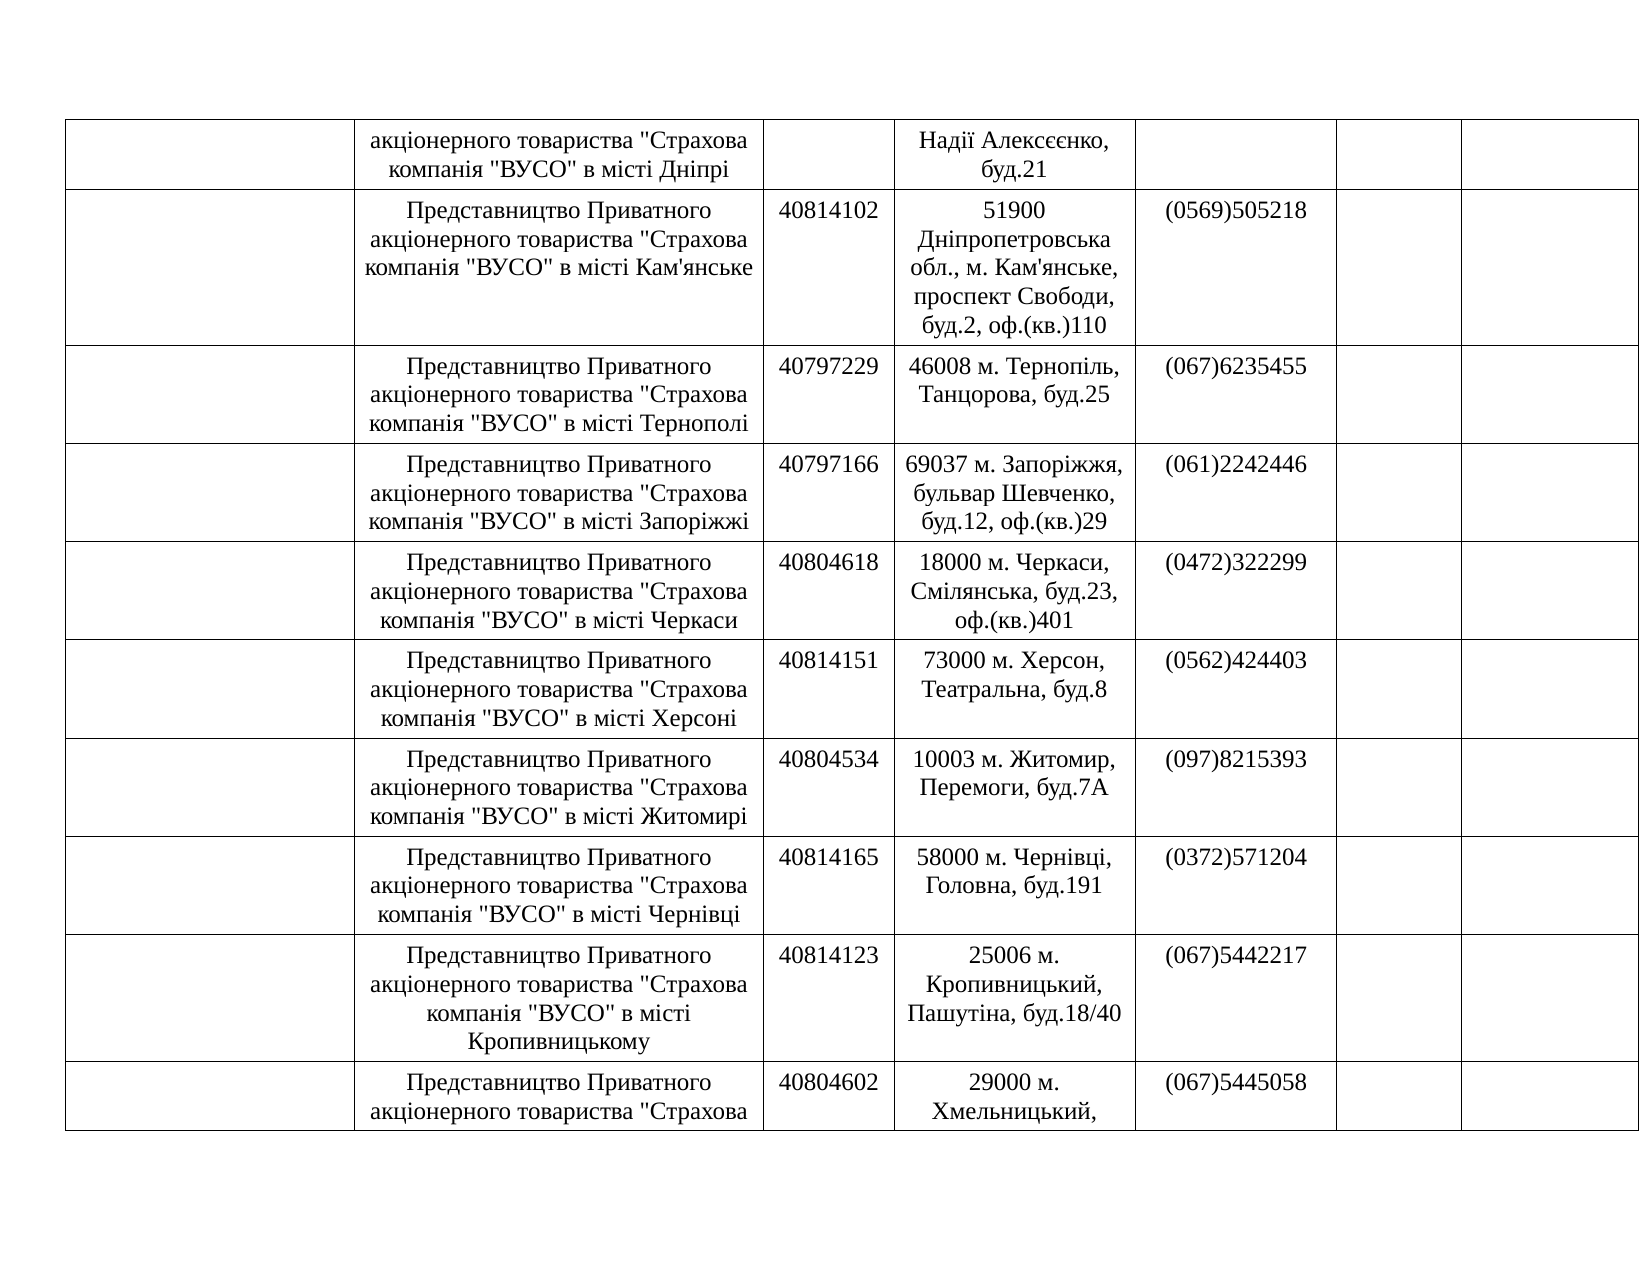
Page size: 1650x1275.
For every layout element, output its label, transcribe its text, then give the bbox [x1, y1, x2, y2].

table_cell 29000 м. Хмельницький, [895, 1062, 1135, 1130]
table_cell [1462, 346, 1638, 443]
table_cell [1337, 542, 1461, 639]
table_cell Представництво Приватного акціонерного товариства "Страхова компанія "ВУСО" в місті Кропивницькому [355, 935, 763, 1061]
table_cell [66, 444, 354, 541]
table_cell 46008 м. Тернопіль, Танцорова, буд.25 [895, 346, 1135, 443]
table_cell 40804602 [764, 1062, 894, 1130]
table_cell [1337, 120, 1461, 189]
table_cell [66, 837, 354, 934]
table_cell Представництво Приватного акціонерного товариства "Страхова компанія "ВУСО" в місті Запоріжжі [355, 444, 763, 541]
table_cell 40804618 [764, 542, 894, 639]
table_cell (0562)424403 [1136, 640, 1336, 737]
table_cell (0372)571204 [1136, 837, 1336, 934]
table_cell 40814151 [764, 640, 894, 737]
table_cell [1462, 837, 1638, 934]
table_cell (067)5442217 [1136, 935, 1336, 1061]
table_cell Представництво Приватного акціонерного товариства "Страхова [355, 1062, 763, 1130]
table_cell (097)8215393 [1136, 739, 1336, 836]
table_cell [1462, 444, 1638, 541]
table_cell Представництво Приватного акціонерного товариства "Страхова компанія "ВУСО" в місті Тернополі [355, 346, 763, 443]
table_cell 40797166 [764, 444, 894, 541]
table_cell [1337, 1062, 1461, 1130]
table_cell (0472)322299 [1136, 542, 1336, 639]
table_cell [1462, 190, 1638, 344]
table_cell [1462, 739, 1638, 836]
table_cell [1462, 542, 1638, 639]
table_cell 40814123 [764, 935, 894, 1061]
table_cell Представництво Приватного акціонерного товариства "Страхова компанія "ВУСО" в місті Черкаси [355, 542, 763, 639]
table_cell [66, 190, 354, 344]
table_cell [1462, 120, 1638, 189]
table_cell [1337, 739, 1461, 836]
table_cell 73000 м. Херсон, Театральна, буд.8 [895, 640, 1135, 737]
table_cell 40814165 [764, 837, 894, 934]
table_cell [1337, 837, 1461, 934]
table_cell 40804534 [764, 739, 894, 836]
table_cell [1462, 935, 1638, 1061]
table_cell [1337, 444, 1461, 541]
table_cell Представництво Приватного акціонерного товариства "Страхова компанія "ВУСО" в місті Житомирі [355, 739, 763, 836]
table_cell [66, 640, 354, 737]
table_cell [66, 346, 354, 443]
table_cell (067)6235455 [1136, 346, 1336, 443]
table_cell 10003 м. Житомир, Перемоги, буд.7А [895, 739, 1135, 836]
table_cell 40814102 [764, 190, 894, 344]
table_cell акціонерного товариства "Страхова компанія "ВУСО" в місті Дніпрі [355, 120, 763, 189]
table_cell [66, 935, 354, 1061]
table_cell [66, 1062, 354, 1130]
table_cell 69037 м. Запоріжжя, бульвар Шевченко, буд.12, оф.(кв.)29 [895, 444, 1135, 541]
table_cell [764, 120, 894, 189]
table_cell [66, 739, 354, 836]
table_cell 51900 Дніпропетровська обл., м. Кам'янське, проспект Свободи, буд.2, оф.(кв.)110 [895, 190, 1135, 344]
table_cell Представництво Приватного акціонерного товариства "Страхова компанія "ВУСО" в місті Кам'янське [355, 190, 763, 344]
table_cell [1462, 1062, 1638, 1130]
table_cell [66, 120, 354, 189]
table_cell 25006 м. Кропивницький, Пашутіна, буд.18/40 [895, 935, 1135, 1061]
table_cell [1462, 640, 1638, 737]
table_cell Представництво Приватного акціонерного товариства "Страхова компанія "ВУСО" в місті Херсоні [355, 640, 763, 737]
table_cell (067)5445058 [1136, 1062, 1336, 1130]
table_cell [1337, 935, 1461, 1061]
table_cell 58000 м. Чернівці, Головна, буд.191 [895, 837, 1135, 934]
table_cell [66, 542, 354, 639]
table_cell 18000 м. Черкаси, Смілянська, буд.23, оф.(кв.)401 [895, 542, 1135, 639]
table_cell Представництво Приватного акціонерного товариства "Страхова компанія "ВУСО" в місті Чернівці [355, 837, 763, 934]
table_cell [1337, 640, 1461, 737]
table_cell [1337, 346, 1461, 443]
table_cell (061)2242446 [1136, 444, 1336, 541]
table_cell [1136, 120, 1336, 189]
table_cell [1337, 190, 1461, 344]
table_cell 40797229 [764, 346, 894, 443]
table_cell Надії Алексєєнко, буд.21 [895, 120, 1135, 189]
table_cell (0569)505218 [1136, 190, 1336, 344]
